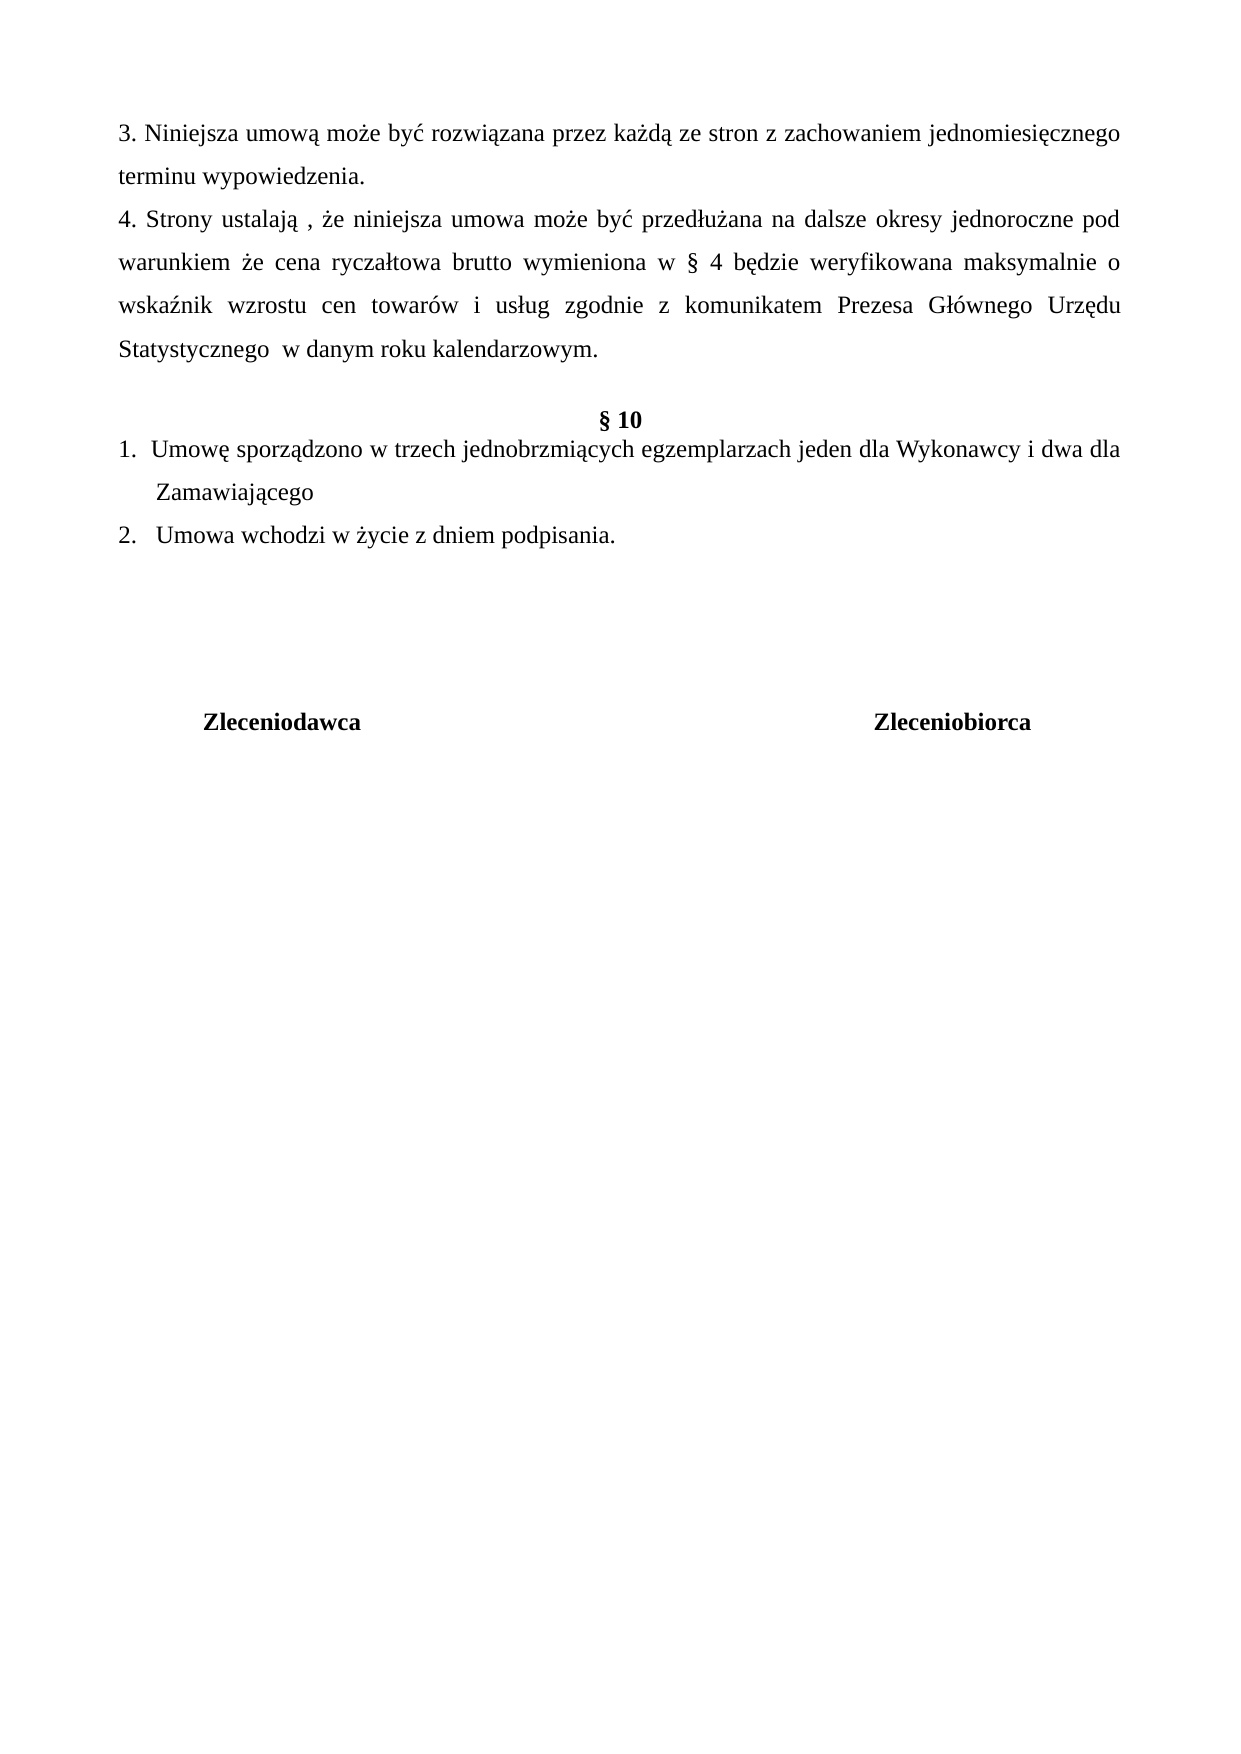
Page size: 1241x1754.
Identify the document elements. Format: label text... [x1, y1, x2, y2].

text Zleceniodawca Zleceniobiorca [118, 707, 1122, 736]
text 3. Niniejsza umową może być rozwiązana przez każdą ze stron z zachowaniem jednomiesięcznego terminu wypowiedzenia. [118, 118, 1122, 190]
text 2. Umowa wchodzi w życie z dniem podpisania. [118, 521, 1122, 549]
text 1. Umowę sporządzono w trzech jednobrzmiących egzemplarzach jeden dla Wykonawcy i dwa dla Zamawiającego [118, 434, 1122, 506]
text 4. Strony ustalają , że niniejsza umowa może być przedłużana na dalsze okresy jednoroczne pod warunkiem że cena ryczałtowa brutto wymieniona w § 4 będzie weryfikowana maksymalnie o wskaźnik wzrostu cen towarów i usług zgodnie z komunikatem Prezesa Głównego Urzędu Statystycznego w danym roku kalendarzowym. [118, 204, 1122, 362]
text § 10 [118, 406, 1122, 434]
